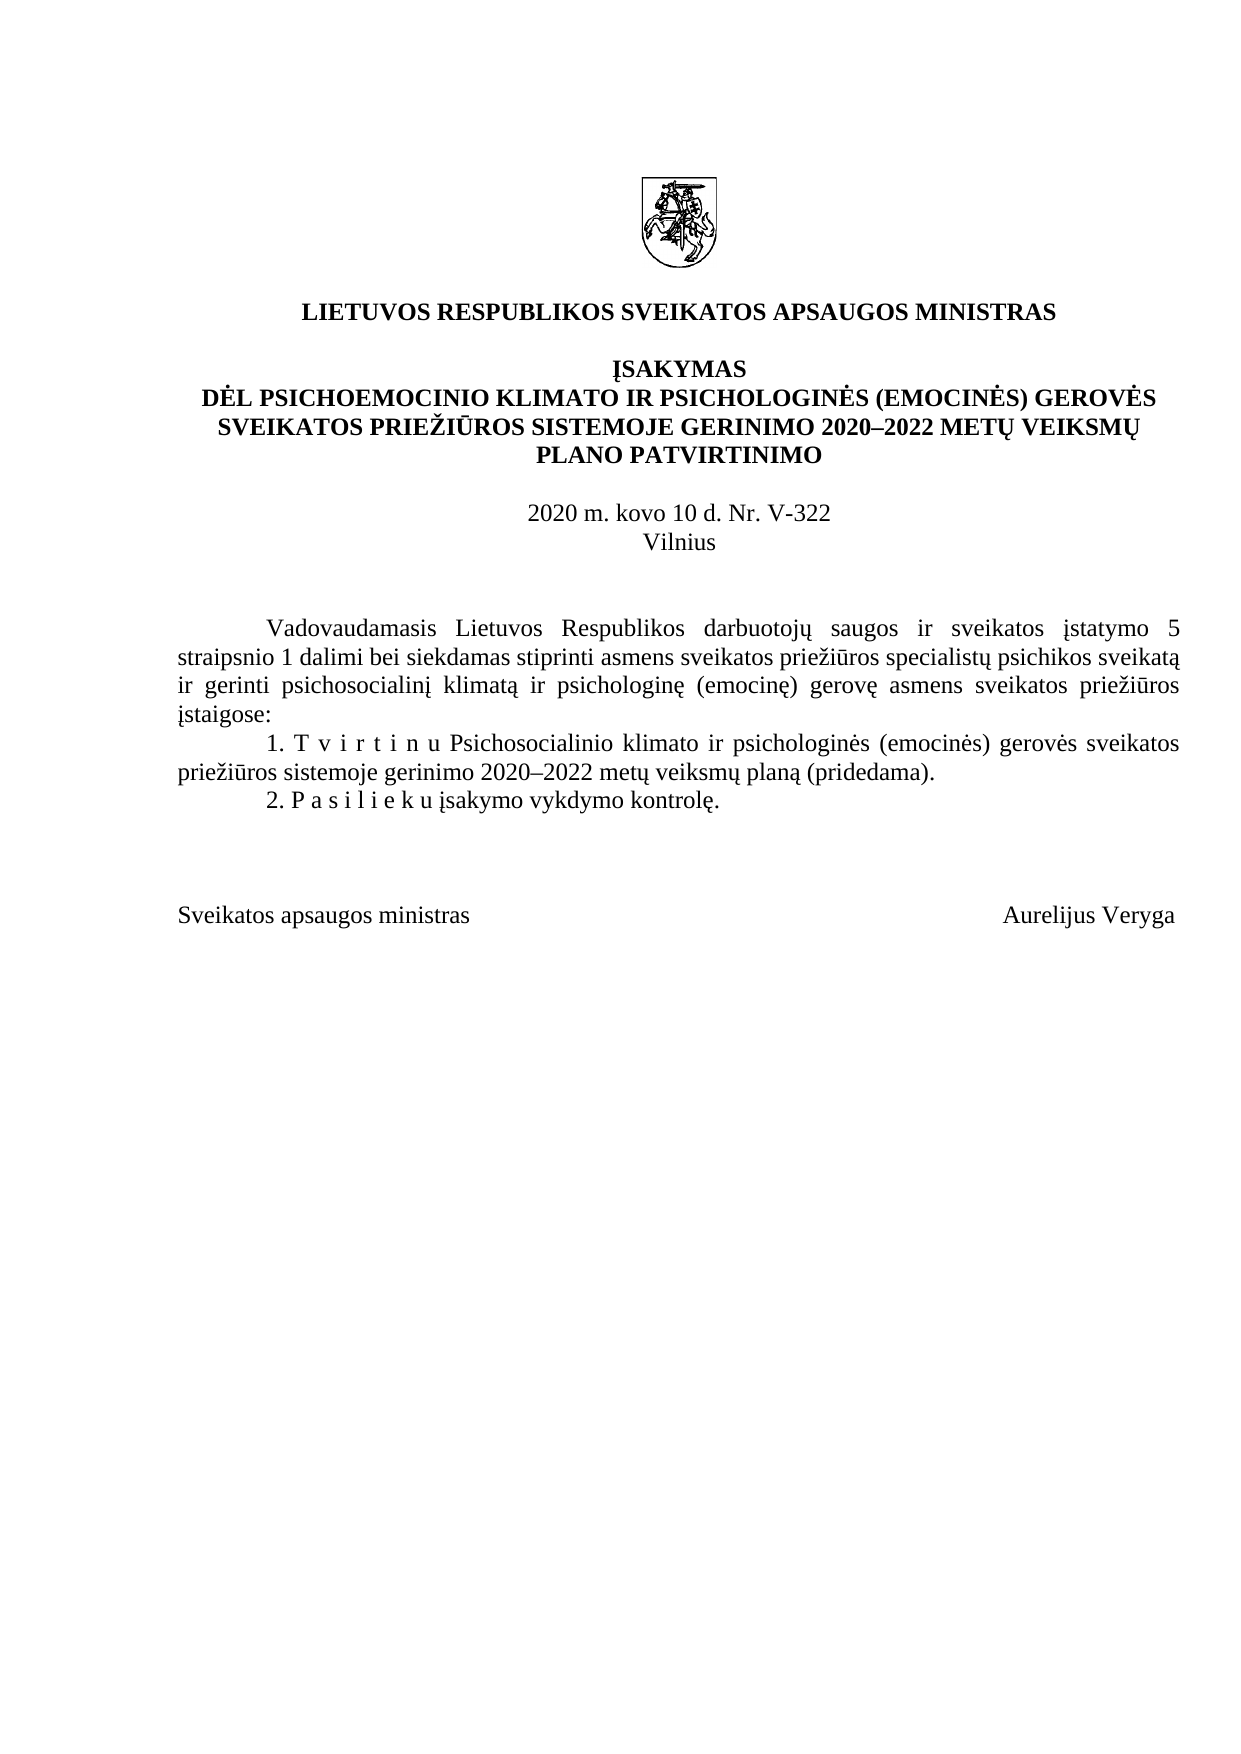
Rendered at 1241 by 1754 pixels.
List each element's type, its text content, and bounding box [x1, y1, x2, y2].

text 2020 m. kovo 10 d. Nr. V-322 [177, 498, 1181, 527]
text 2. P a s i l i e k u įsakymo vykdymo kontrolę. [177, 785, 1181, 814]
text ĮSAKYMAS [177, 354, 1181, 383]
text DĖL PSICHOEMOCINIO KLIMATO IR PSICHOLOGINĖS (EMOCINĖS) GEROVĖS SVEIKATOS PRIEŽIŪROS SISTEMOJE GERINIMO 2020–2022 METŲ VEIKSMŲ PLANO PATVIRTINIMO [177, 383, 1181, 469]
text Vilnius [177, 527, 1181, 555]
text LIETUVOS RESPUBLIKOS SVEIKATOS APSAUGOS MINISTRAS [177, 297, 1181, 325]
text Sveikatos apsaugos ministras Aurelijus Veryga [177, 900, 1181, 929]
text 1. T v i r t i n u Psichosocialinio klimato ir psichologinės (emocinės) gerovės sveikatos priežiūros sistemoje gerinimo 2020–2022 metų veiksmų planą (pridedama). [177, 728, 1181, 785]
text Vadovaudamasis Lietuvos Respublikos darbuotojų saugos ir sveikatos įstatymo 5 straipsnio 1 dalimi bei siekdamas stiprinti asmens sveikatos priežiūros specialistų psichikos sveikatą ir gerinti psichosocialinį klimatą ir psichologinę (emocinę) gerovę asmens sveikatos priežiūros įstaigose: [177, 613, 1181, 728]
